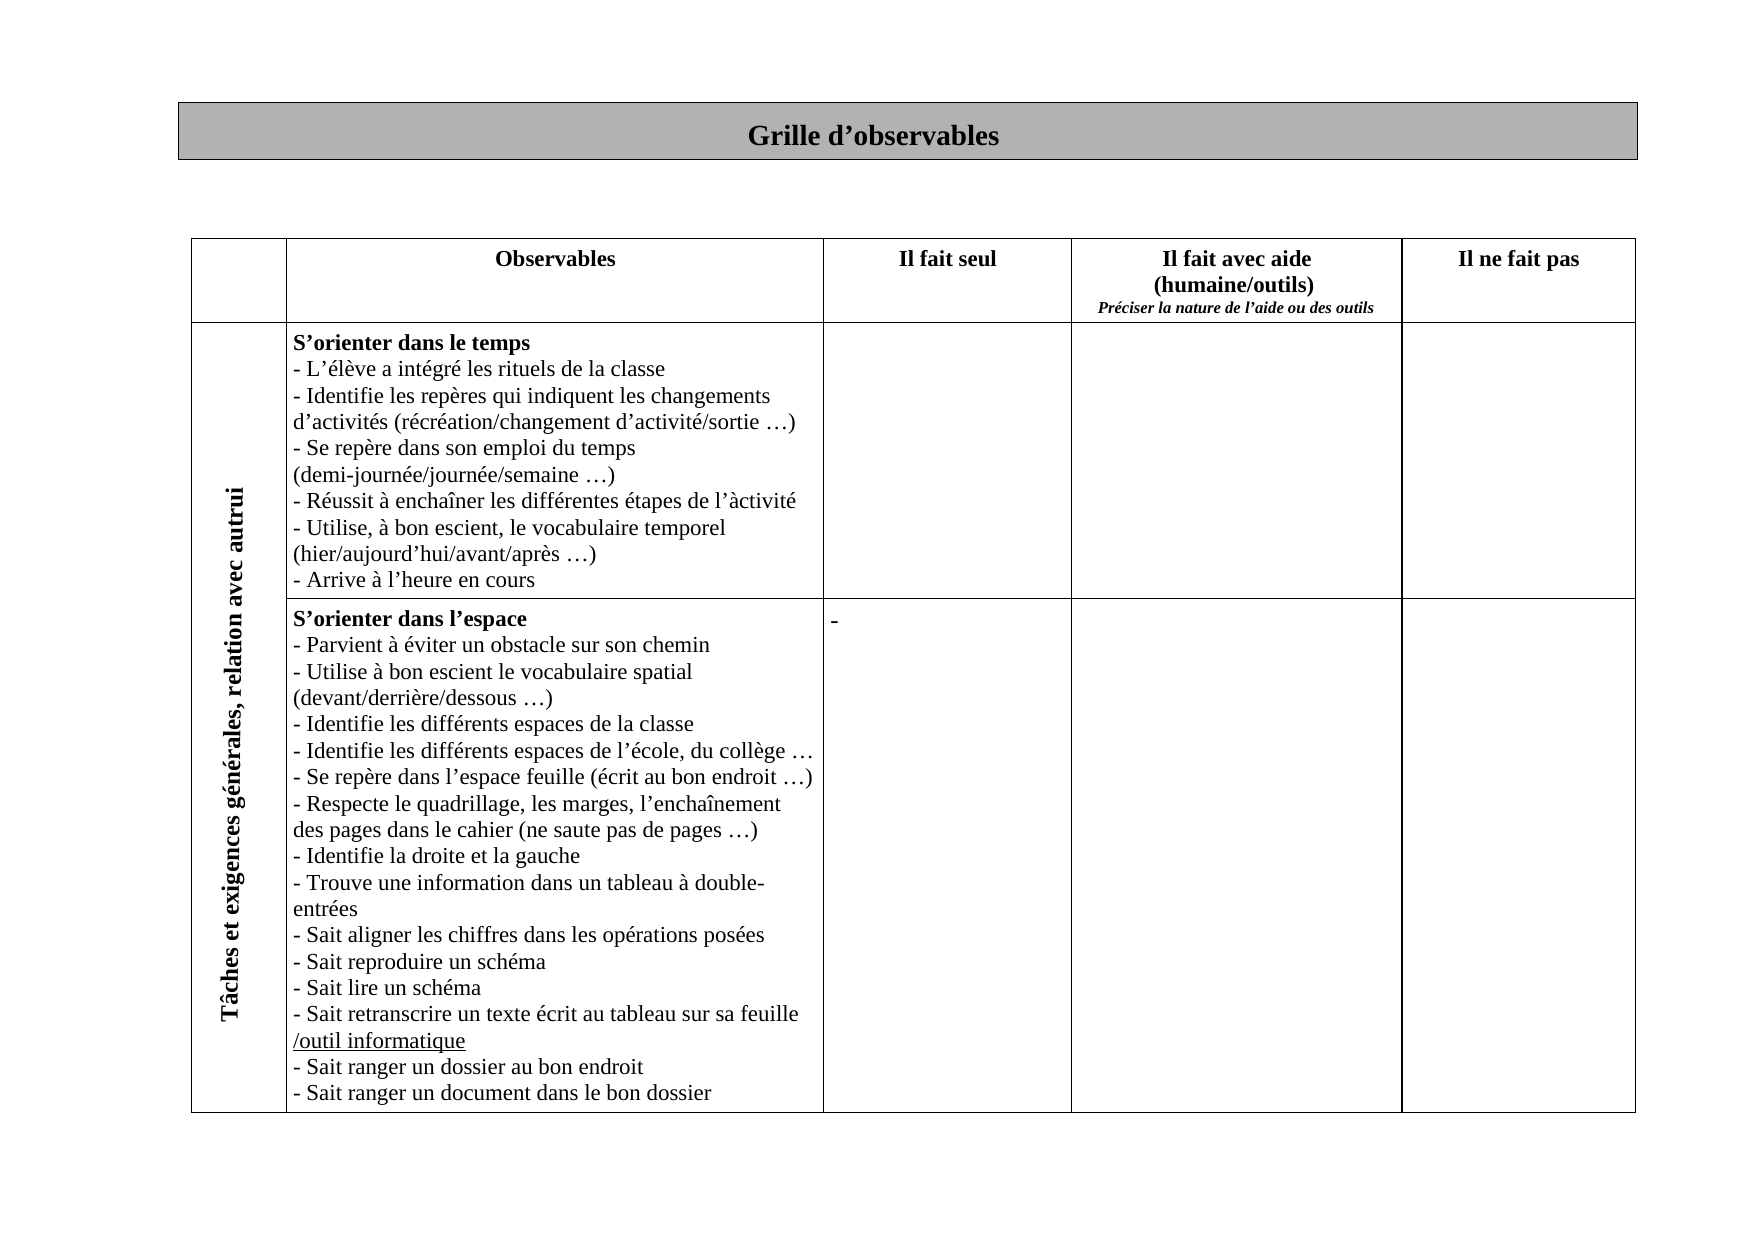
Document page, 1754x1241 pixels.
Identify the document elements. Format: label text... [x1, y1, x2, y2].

table_cell [1072, 323, 1401, 598]
table_cell S’orienter dans l’espace - Parvient à éviter un obstacle sur son chemin - Utilise à bon escient le vocabulaire spatial (devant/derrière/dessous …) - Identifie les différents espaces de la classe - Identifie les différents espaces de l’école, du collège … - Se repère dans l’espace feuille (écrit au bon endroit …) - Respecte le quadrillage, les marges, l’enchaînement des pages dans le cahier (ne saute pas de pages …) - Identifie la droite et la gauche - Trouve une information dans un tableau à double-entrées - Sait aligner les chiffres dans les opérations posées - Sait reproduire un schéma - Sait lire un schéma - Sait retranscrire un texte écrit au tableau sur sa feuille /outil informatique - Sait ranger un dossier au bon endroit - Sait ranger un document dans le bon dossier [287, 599, 823, 1112]
table_header Il ne fait pas [1403, 239, 1635, 322]
table_header Il fait seul [824, 239, 1071, 322]
table_cell [1403, 323, 1635, 598]
table_cell S’orienter dans le temps - L’élève a intégré les rituels de la classe - Identifie les repères qui indiquent les changements d’activités (récréation/changement d’activité/sortie …) - Se repère dans son emploi du temps (demi-journée/journée/semaine …) - Réussit à enchaîner les différentes étapes de l’àctivité - Utilise, à bon escient, le vocabulaire temporel (hier/aujourd’hui/avant/après …) - Arrive à l’heure en cours [287, 323, 823, 598]
table_cell [1403, 599, 1635, 1112]
table_cell [824, 323, 1071, 598]
table_cell [1072, 599, 1401, 1112]
table_header Il fait avec aide (humaine/outils) Préciser la nature de l’aide ou des outils [1072, 239, 1401, 322]
table_header [192, 239, 286, 322]
table_cell - [824, 599, 1071, 1112]
text Grille d’observables [118, 118, 178, 152]
table_cell [192, 323, 286, 1112]
table_header Observables [287, 239, 823, 322]
